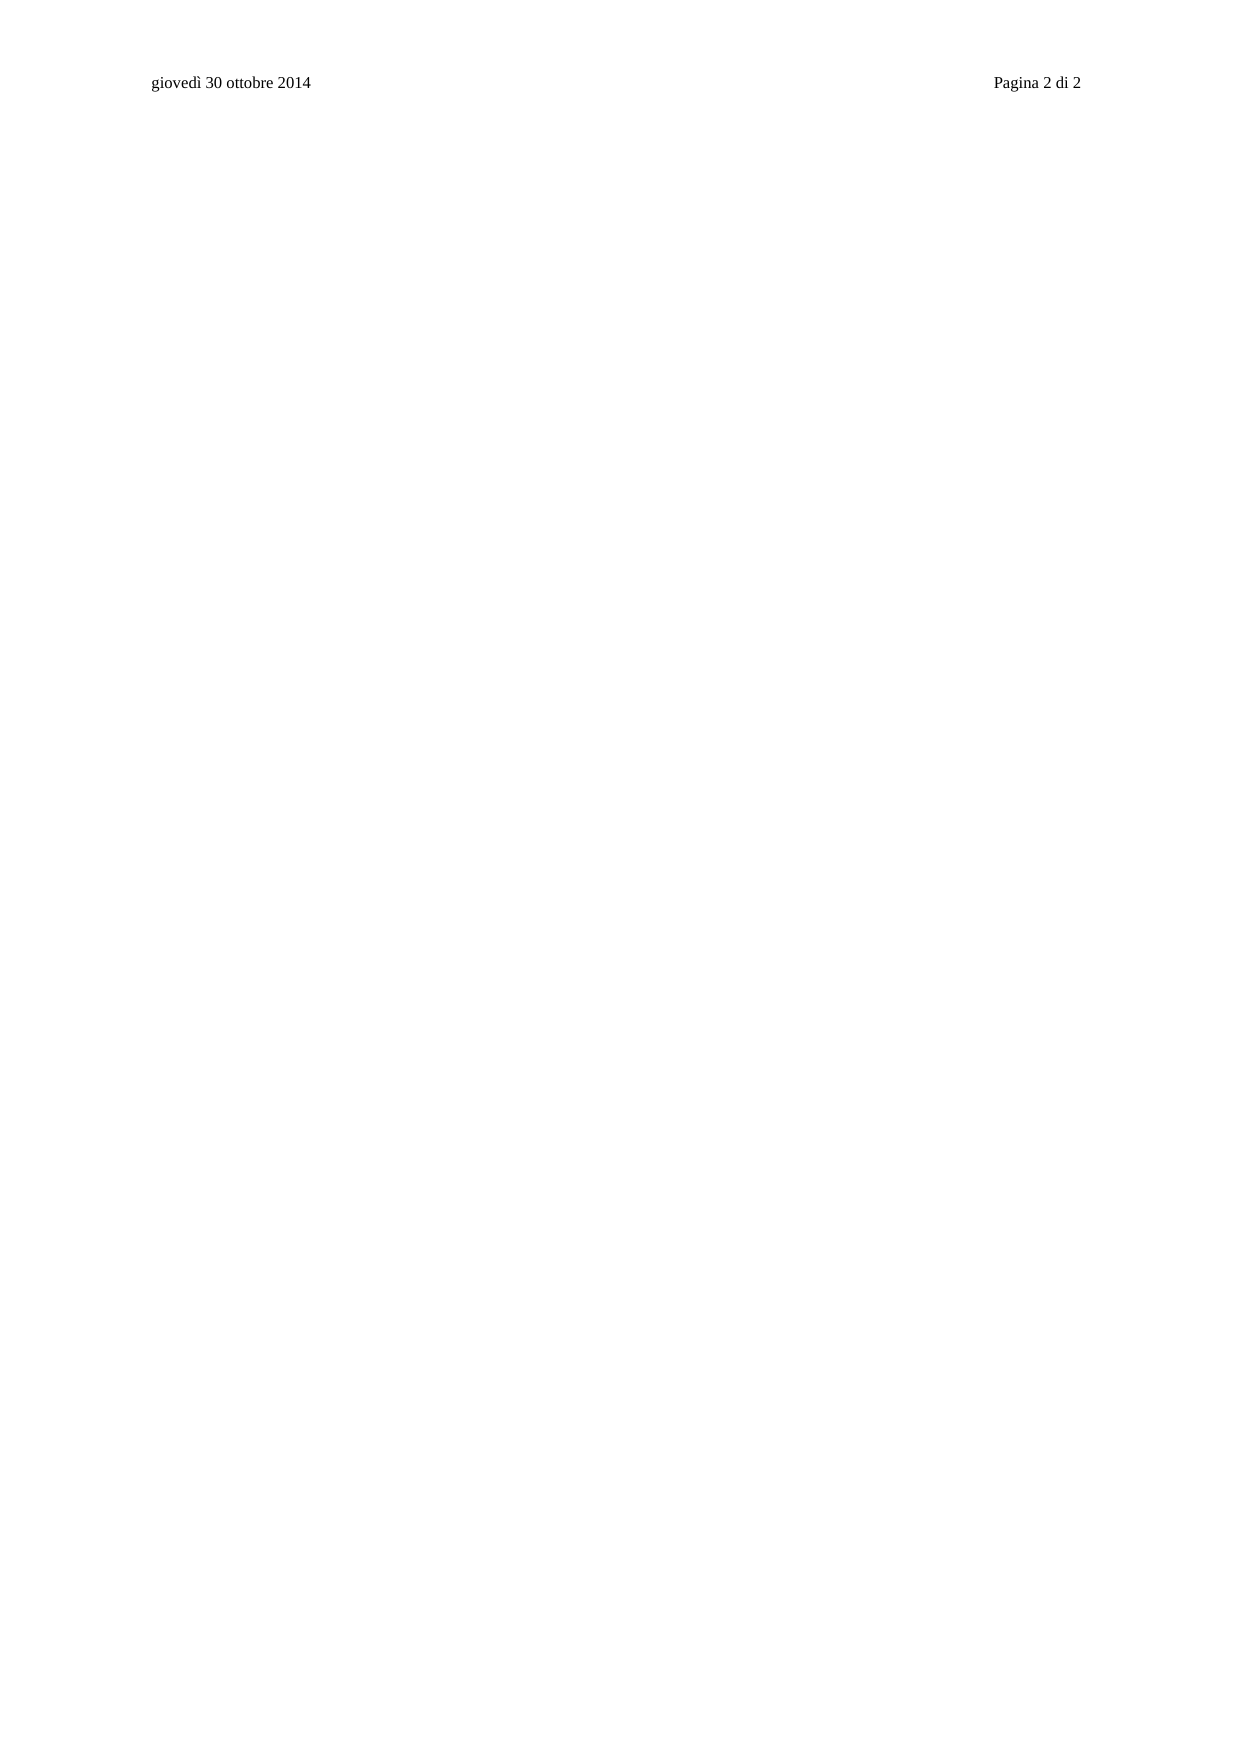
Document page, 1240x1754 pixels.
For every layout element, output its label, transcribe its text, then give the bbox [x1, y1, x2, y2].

text giovedì 30 ottobre 2014 Pagina 2 di 2 [142, 65, 1098, 94]
